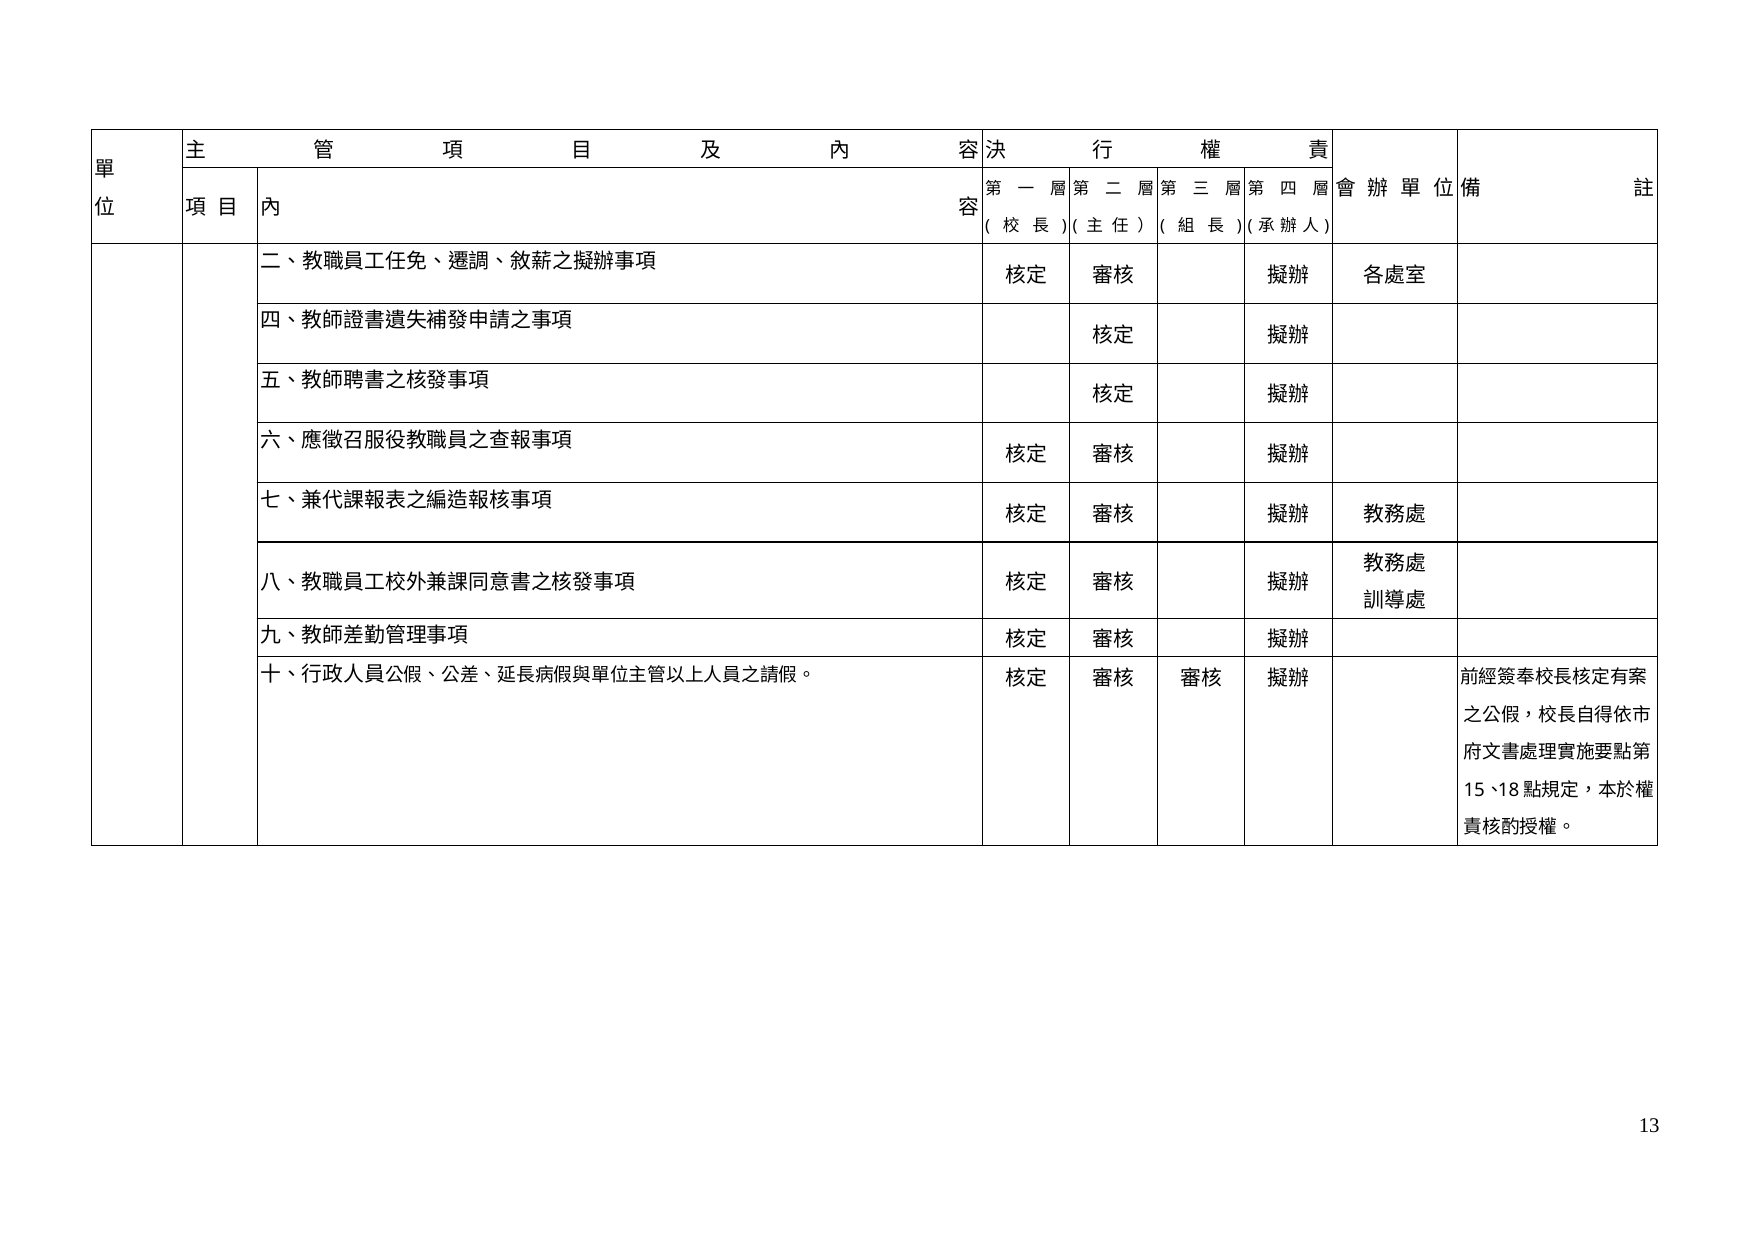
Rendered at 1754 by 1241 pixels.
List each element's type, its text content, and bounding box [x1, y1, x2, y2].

table_cell 核定 [1070, 364, 1157, 422]
table_cell [1158, 244, 1244, 303]
table_cell [1458, 619, 1657, 656]
table_cell 第三層 (組長) [1158, 168, 1244, 243]
table_cell 四、教師證書遺失補發申請之事項 [258, 304, 982, 362]
table_cell [1158, 364, 1244, 422]
table_cell 擬辦 [1245, 543, 1332, 617]
table_cell 核定 [1070, 304, 1157, 362]
table_cell [1458, 364, 1657, 422]
table_header 備註 [1458, 130, 1657, 243]
table_cell [1333, 423, 1457, 482]
table_cell 審核 [1070, 543, 1157, 617]
table_cell 核定 [983, 423, 1069, 482]
table_cell 各處室 [1333, 244, 1457, 303]
table_cell 項目 [183, 168, 257, 243]
table_cell [1458, 543, 1657, 617]
table_cell 核定 [983, 657, 1069, 844]
table_cell [1333, 619, 1457, 656]
table_cell 第一層 (校長) [983, 168, 1069, 243]
table_cell [1458, 244, 1657, 303]
table_cell 核定 [983, 244, 1069, 303]
table_cell [1333, 364, 1457, 422]
table_cell 審核 [1158, 657, 1244, 844]
table_cell 擬辦 [1245, 423, 1332, 482]
table_cell [1158, 304, 1244, 362]
table_cell 核定 [983, 543, 1069, 617]
table_cell [1158, 423, 1244, 482]
table_cell 八、教職員工校外兼課同意書之核發事項 [258, 543, 982, 617]
table_cell 核定 [983, 619, 1069, 656]
table_cell [1333, 304, 1457, 362]
table_cell 前經簽奉校長核定有案之公假，校長自得依市府文書處理實施要點第15、18點規定，本於權責核酌授權。 [1458, 657, 1657, 844]
table_cell 六、應徵召服役教職員之查報事項 [258, 423, 982, 482]
table_cell [1458, 304, 1657, 362]
table_cell 教務處 [1333, 483, 1457, 541]
table_cell 十、行政人員公假、公差、延長病假與單位主管以上人員之請假。 [258, 657, 982, 844]
table_cell 擬辦 [1245, 619, 1332, 656]
table_cell 擬辦 [1245, 657, 1332, 844]
table_header 單 位 [92, 130, 182, 243]
table_cell [1158, 483, 1244, 541]
table_header 會辦單位 [1333, 130, 1457, 243]
table_cell 七、兼代課報表之編造報核事項 [258, 483, 982, 541]
table_cell 擬辦 [1245, 364, 1332, 422]
table_cell 擬辦 [1245, 483, 1332, 541]
table_cell [1333, 657, 1457, 844]
table_cell 審核 [1070, 244, 1157, 303]
table_cell 核定 [983, 483, 1069, 541]
table_cell 第二層 (主任） [1070, 168, 1157, 243]
table_cell [983, 304, 1069, 362]
table_cell 擬辦 [1245, 304, 1332, 362]
table_cell 審核 [1070, 657, 1157, 844]
table_cell 教務處 訓導處 [1333, 543, 1457, 617]
table_cell [1458, 483, 1657, 541]
table_cell [1158, 619, 1244, 656]
table_cell 擬辦 [1245, 244, 1332, 303]
table_cell 九、教師差勤管理事項 [258, 619, 982, 656]
table_cell [1458, 423, 1657, 482]
table_cell [1158, 543, 1244, 617]
table_cell 審核 [1070, 423, 1157, 482]
table_cell 審核 [1070, 619, 1157, 656]
table_cell 五、教師聘書之核發事項 [258, 364, 982, 422]
table_cell [983, 364, 1069, 422]
table_cell 內容 [258, 168, 982, 243]
table_cell 審核 [1070, 483, 1157, 541]
table_cell 教職員工任免、遷調、敘薪之擬辦事項 [258, 244, 982, 303]
table_cell 第四層 (承辦人) [1245, 168, 1332, 243]
table_header 主管項目及內容 [183, 130, 982, 167]
table_header 決行權責 [983, 130, 1332, 167]
